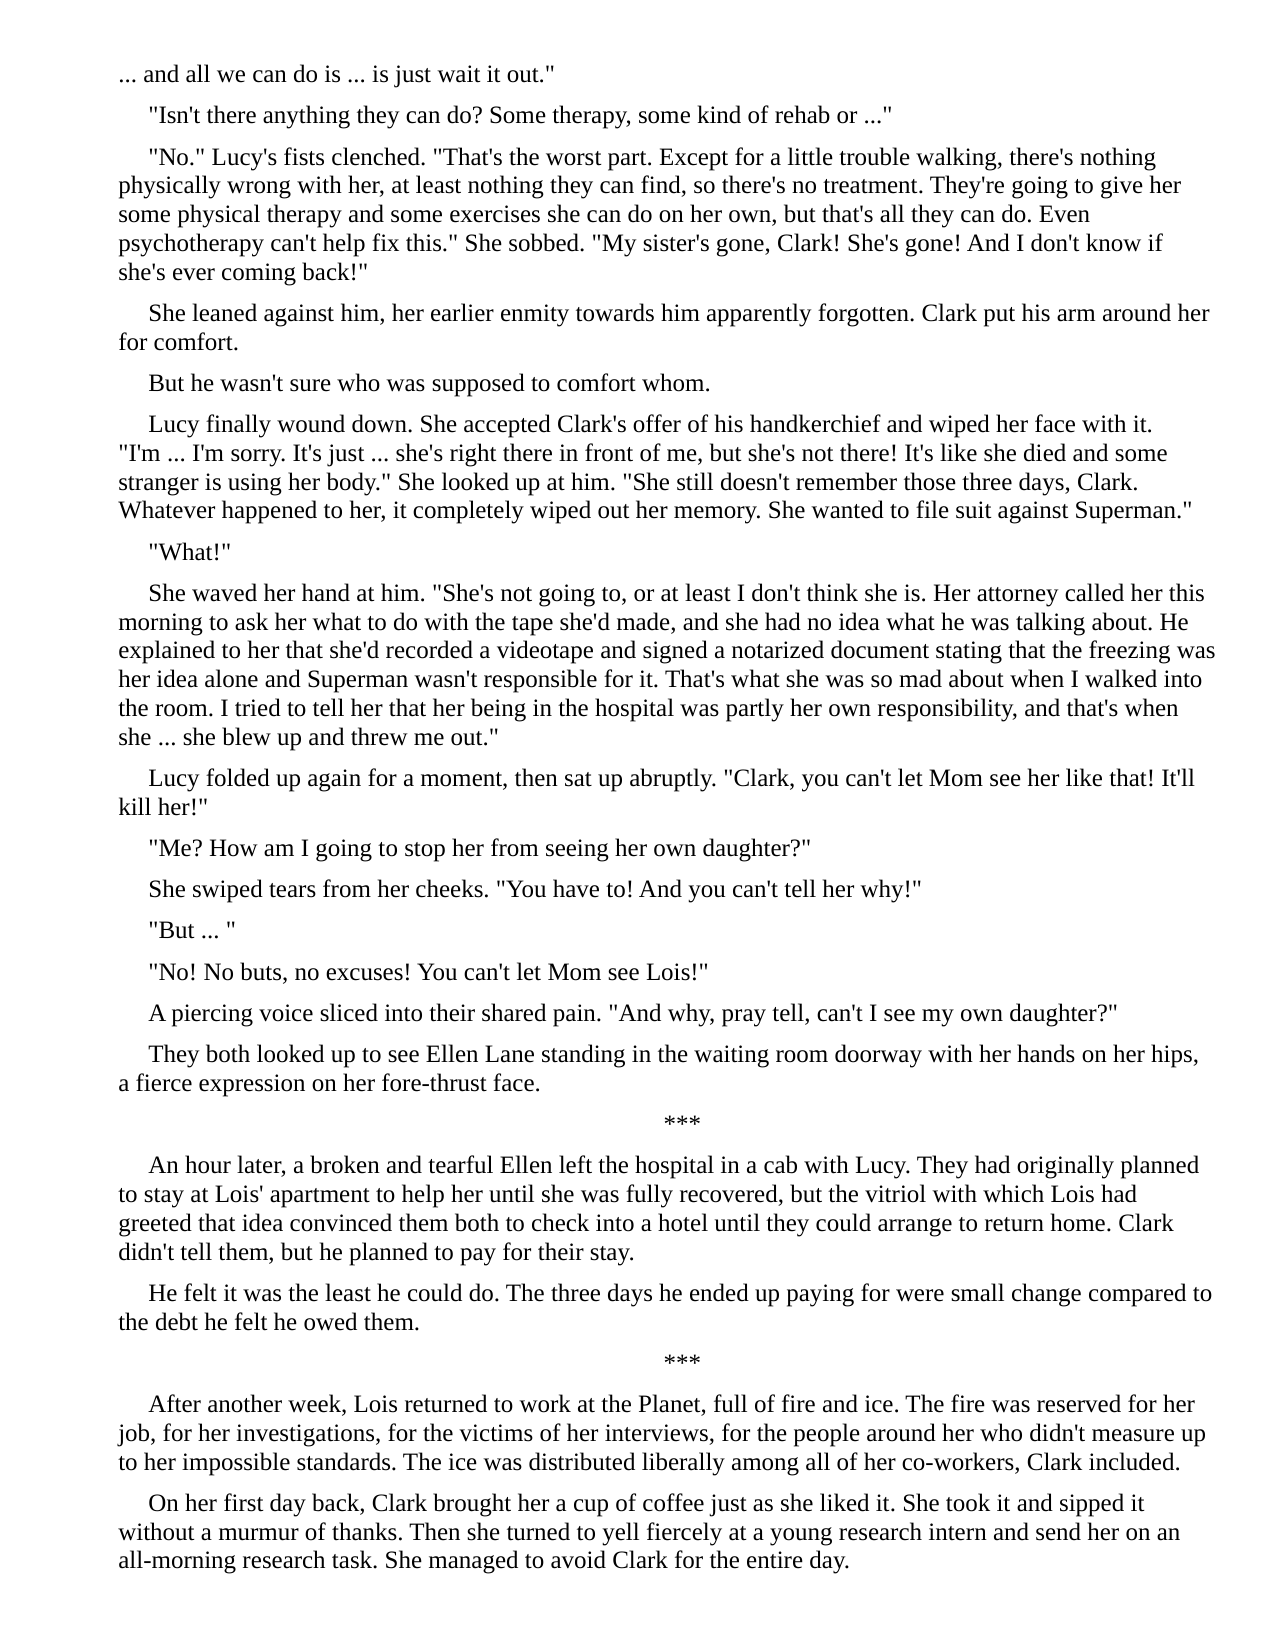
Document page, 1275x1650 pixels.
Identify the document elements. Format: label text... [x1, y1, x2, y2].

text She leaned against him, her earlier enmity towards him apparently forgotten. Clark put his arm around her for comfort. [118, 298, 1216, 355]
text "But ... " [118, 915, 1216, 944]
text "No! No buts, no excuses! You can't let Mom see Lois!" [118, 957, 1216, 985]
text "Me? How am I going to stop her from seeing her own daughter?" [118, 833, 1216, 862]
text She swiped tears from her cheeks. "You have to! And you can't tell her why!" [118, 874, 1216, 903]
text "No." Lucy's fists clenched. "That's the worst part. Except for a little trouble walking, there's nothing physically wrong with her, at least nothing they can find, so there's no treatment. They're going to give her some physical therapy and some exercises she can do on her own, but that's all they can do. Even psychotherapy can't help fix this." She sobbed. "My sister's gone, Clark! She's gone! And I don't know if she's ever coming back!" [118, 142, 1216, 285]
text *** [118, 1348, 1216, 1377]
text He felt it was the least he could do. The three days he ended up paying for were small change compared to the debt he felt he owed them. [118, 1278, 1216, 1335]
text They both looked up to see Ellen Lane standing in the waiting room doorway with her hands on her hips, a fierce expression on her fore-thrust face. [118, 1039, 1216, 1097]
text A piercing voice sliced into their shared pain. "And why, pray tell, can't I see my own daughter?" [118, 998, 1216, 1027]
text An hour later, a broken and tearful Ellen left the hospital in a cab with Lucy. They had originally planned to stay at Lois' apartment to help her until she was fully recovered, but the vitriol with which Lois had greeted that idea convinced them both to check into a hotel until they could arrange to return home. Clark didn't tell them, but he planned to pay for their stay. [118, 1150, 1216, 1265]
text "What!" [118, 537, 1216, 565]
text She waved her hand at him. "She's not going to, or at least I don't think she is. Her attorney called her this morning to ask her what to do with the tape she'd made, and she had no idea what he was talking about. He explained to her that she'd recorded a videotape and signed a notarized document stating that the freezing was her idea alone and Superman wasn't responsible for it. That's what she was so mad about when I walked into the room. I tried to tell her that her being in the hospital was partly her own responsibility, and that's when she ... she blew up and threw me out." [118, 578, 1216, 750]
text But he wasn't sure who was supposed to comfort whom. [118, 368, 1216, 397]
text After another week, Lois returned to work at the Planet, full of fire and ice. The fire was reserved for her job, for her investigations, for the victims of her interviews, for the people around her who didn't measure up to her impossible standards. The ice was distributed liberally among all of her co-workers, Clark included. [118, 1389, 1216, 1475]
text ... and all we can do is ... is just wait it out." [118, 59, 1216, 88]
text *** [118, 1109, 1216, 1138]
text Lucy folded up again for a moment, then sat up abruptly. "Clark, you can't let Mom see her like that! It'll kill her!" [118, 763, 1216, 820]
text "Isn't there anything they can do? Some therapy, some kind of rehab or ..." [118, 100, 1216, 129]
text Lucy finally wound down. She accepted Clark's offer of his handkerchief and wiped her face with it. "I'm ... I'm sorry. It's just ... she's right there in front of me, but she's not there! It's like she died and some stranger is using her body." She looked up at him. "She still doesn't remember those three days, Clark. Whatever happened to her, it completely wiped out her memory. She wanted to file suit against Superman." [118, 409, 1216, 524]
text On her first day back, Clark brought her a cup of coffee just as she liked it. She took it and sipped it without a murmur of thanks. Then she turned to yell fiercely at a young research intern and send her on an all-morning research task. She managed to avoid Clark for the entire day. [118, 1488, 1216, 1574]
